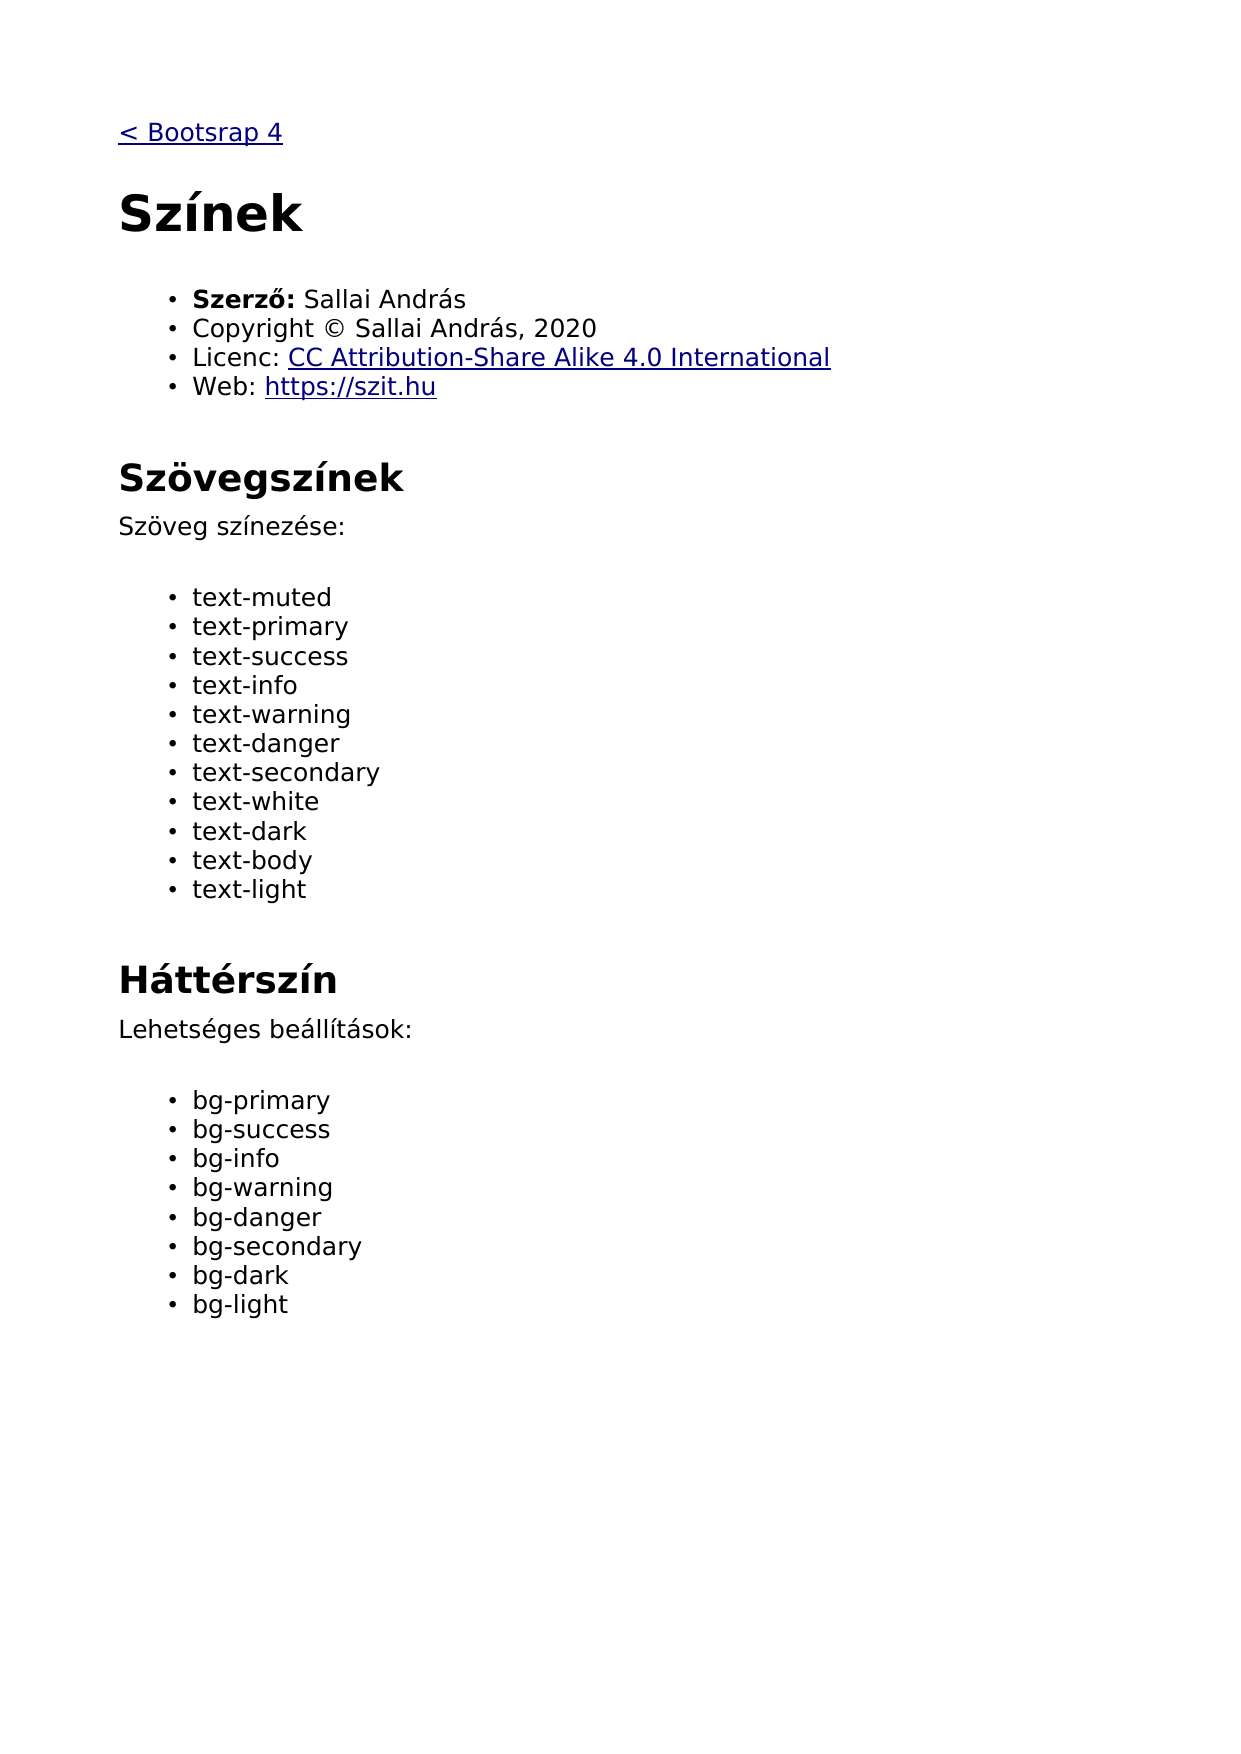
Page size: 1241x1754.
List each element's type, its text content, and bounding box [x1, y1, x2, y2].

subtitle Háttérszín [118, 959, 1122, 1002]
list text-light [177, 875, 1122, 904]
list Web: https://szit.hu [177, 372, 1122, 402]
list Copyright © Sallai András, 2020 [177, 314, 1122, 343]
subtitle Színek [118, 185, 1122, 243]
list Szerző: Sallai András [177, 285, 1122, 314]
list bg-light [177, 1290, 1122, 1319]
list bg-primary [177, 1086, 1122, 1115]
list text-secondary [177, 758, 1122, 788]
subtitle Szövegszínek [118, 456, 1122, 500]
list text-muted [177, 583, 1122, 613]
text Szöveg színezése: [118, 512, 1122, 541]
list bg-success [177, 1115, 1122, 1144]
list text-white [177, 788, 1122, 817]
text Lehetséges beállítások: [118, 1015, 1122, 1044]
text < Bootsrap 4 [118, 118, 1122, 147]
list bg-info [177, 1144, 1122, 1173]
list text-danger [177, 729, 1122, 758]
list Licenc: CC Attribution-Share Alike 4.0 International [177, 343, 1122, 372]
list text-dark [177, 817, 1122, 846]
list text-warning [177, 700, 1122, 729]
list bg-dark [177, 1261, 1122, 1290]
list text-success [177, 642, 1122, 671]
list text-body [177, 846, 1122, 875]
list bg-warning [177, 1173, 1122, 1203]
list bg-danger [177, 1203, 1122, 1232]
list text-info [177, 671, 1122, 700]
list text-primary [177, 613, 1122, 642]
list bg-secondary [177, 1232, 1122, 1261]
